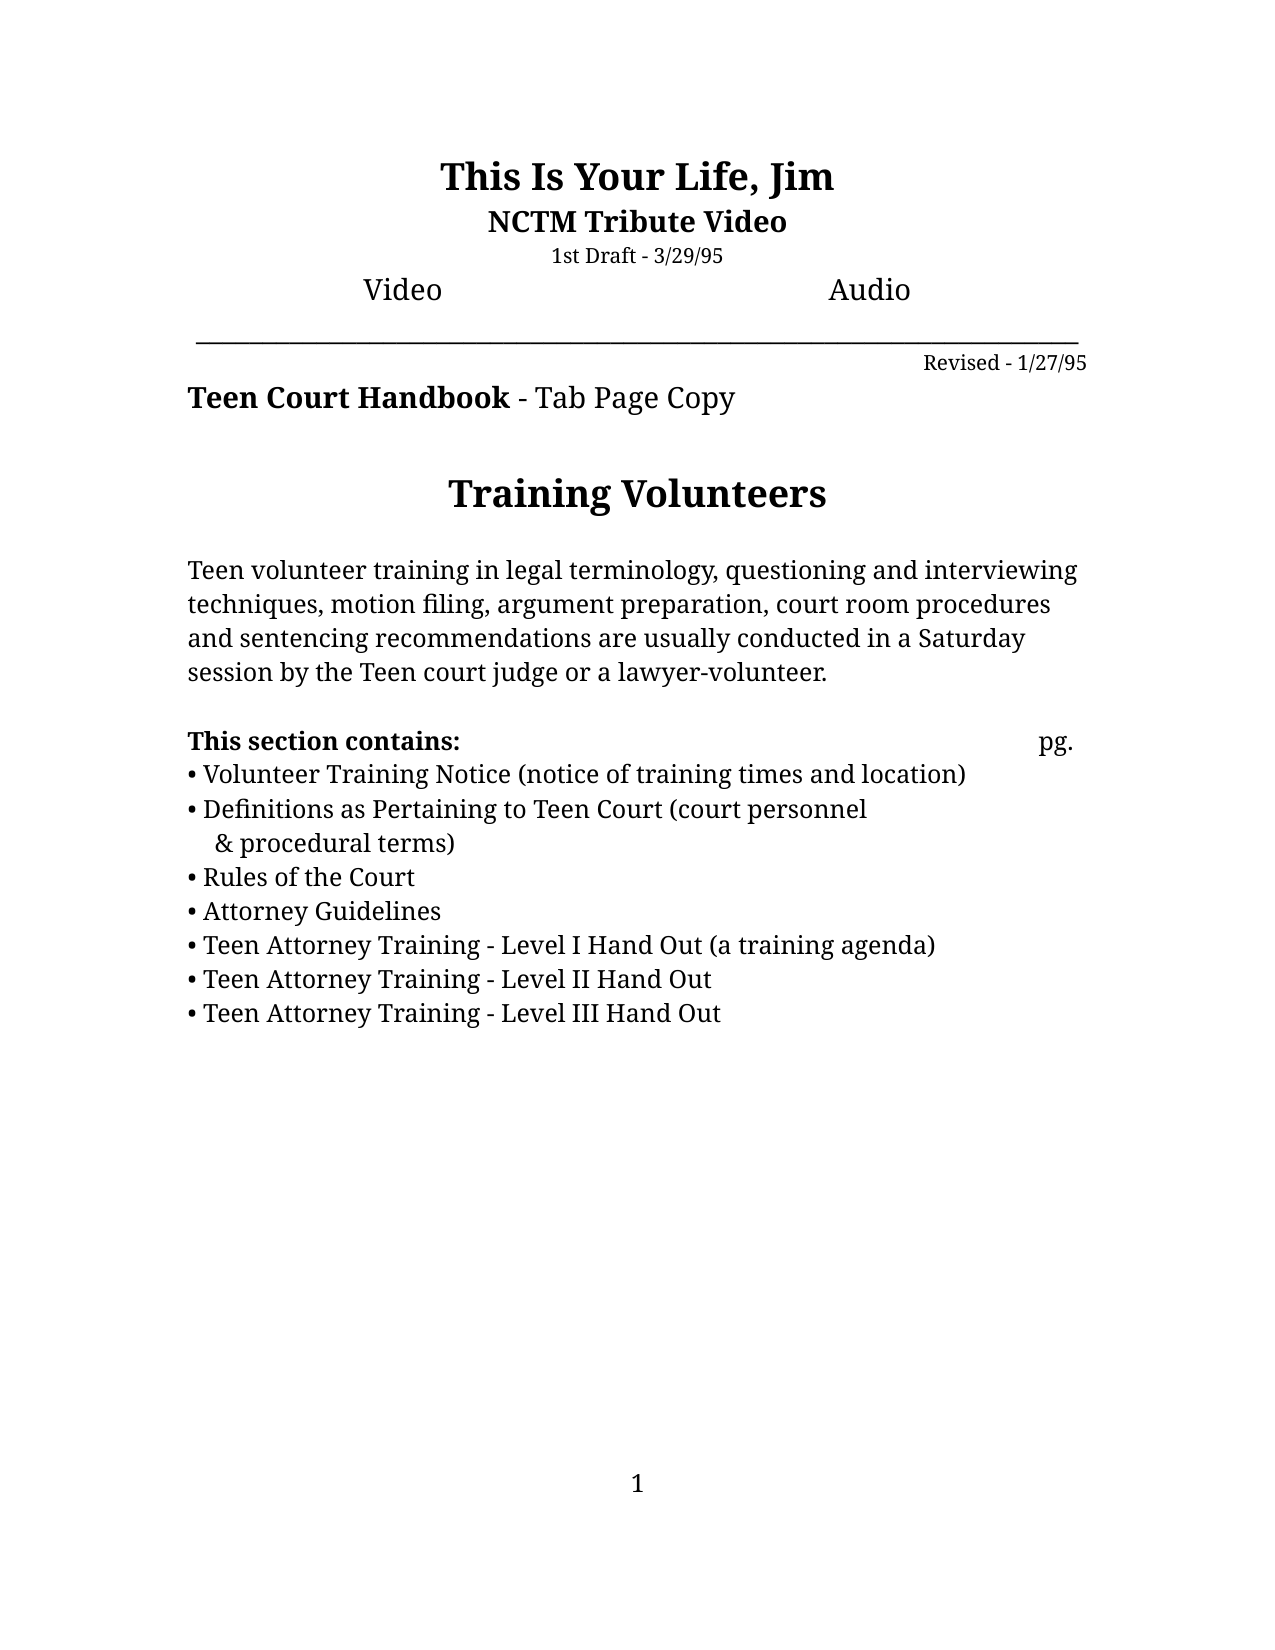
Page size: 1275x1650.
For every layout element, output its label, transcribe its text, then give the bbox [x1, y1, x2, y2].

text Training Volunteers [187, 468, 1087, 519]
text • Teen Attorney Training - Level I Hand Out (a training agenda) [187, 927, 1087, 962]
text & procedural terms) [187, 825, 1087, 859]
text • Rules of the Court [187, 859, 1087, 893]
text This section contains: pg. [187, 723, 1087, 757]
text Teen Court Handbook - Tab Page Copy [187, 377, 1087, 417]
text • Teen Attorney Training - Level II Hand Out [187, 962, 1087, 996]
text Teen volunteer training in legal terminology, questioning and interviewing techniques, motion filing, argument preparation, court room procedures and sentencing recommendations are usually conducted in a Saturday session by the Teen court judge or a lawyer-volunteer. [187, 553, 1087, 689]
text • Definitions as Pertaining to Teen Court (court personnel [187, 791, 1087, 825]
text • Teen Attorney Training - Level III Hand Out [187, 996, 1087, 1030]
text • Volunteer Training Notice (notice of training times and location) [187, 757, 1087, 791]
text • Attorney Guidelines [187, 893, 1087, 927]
